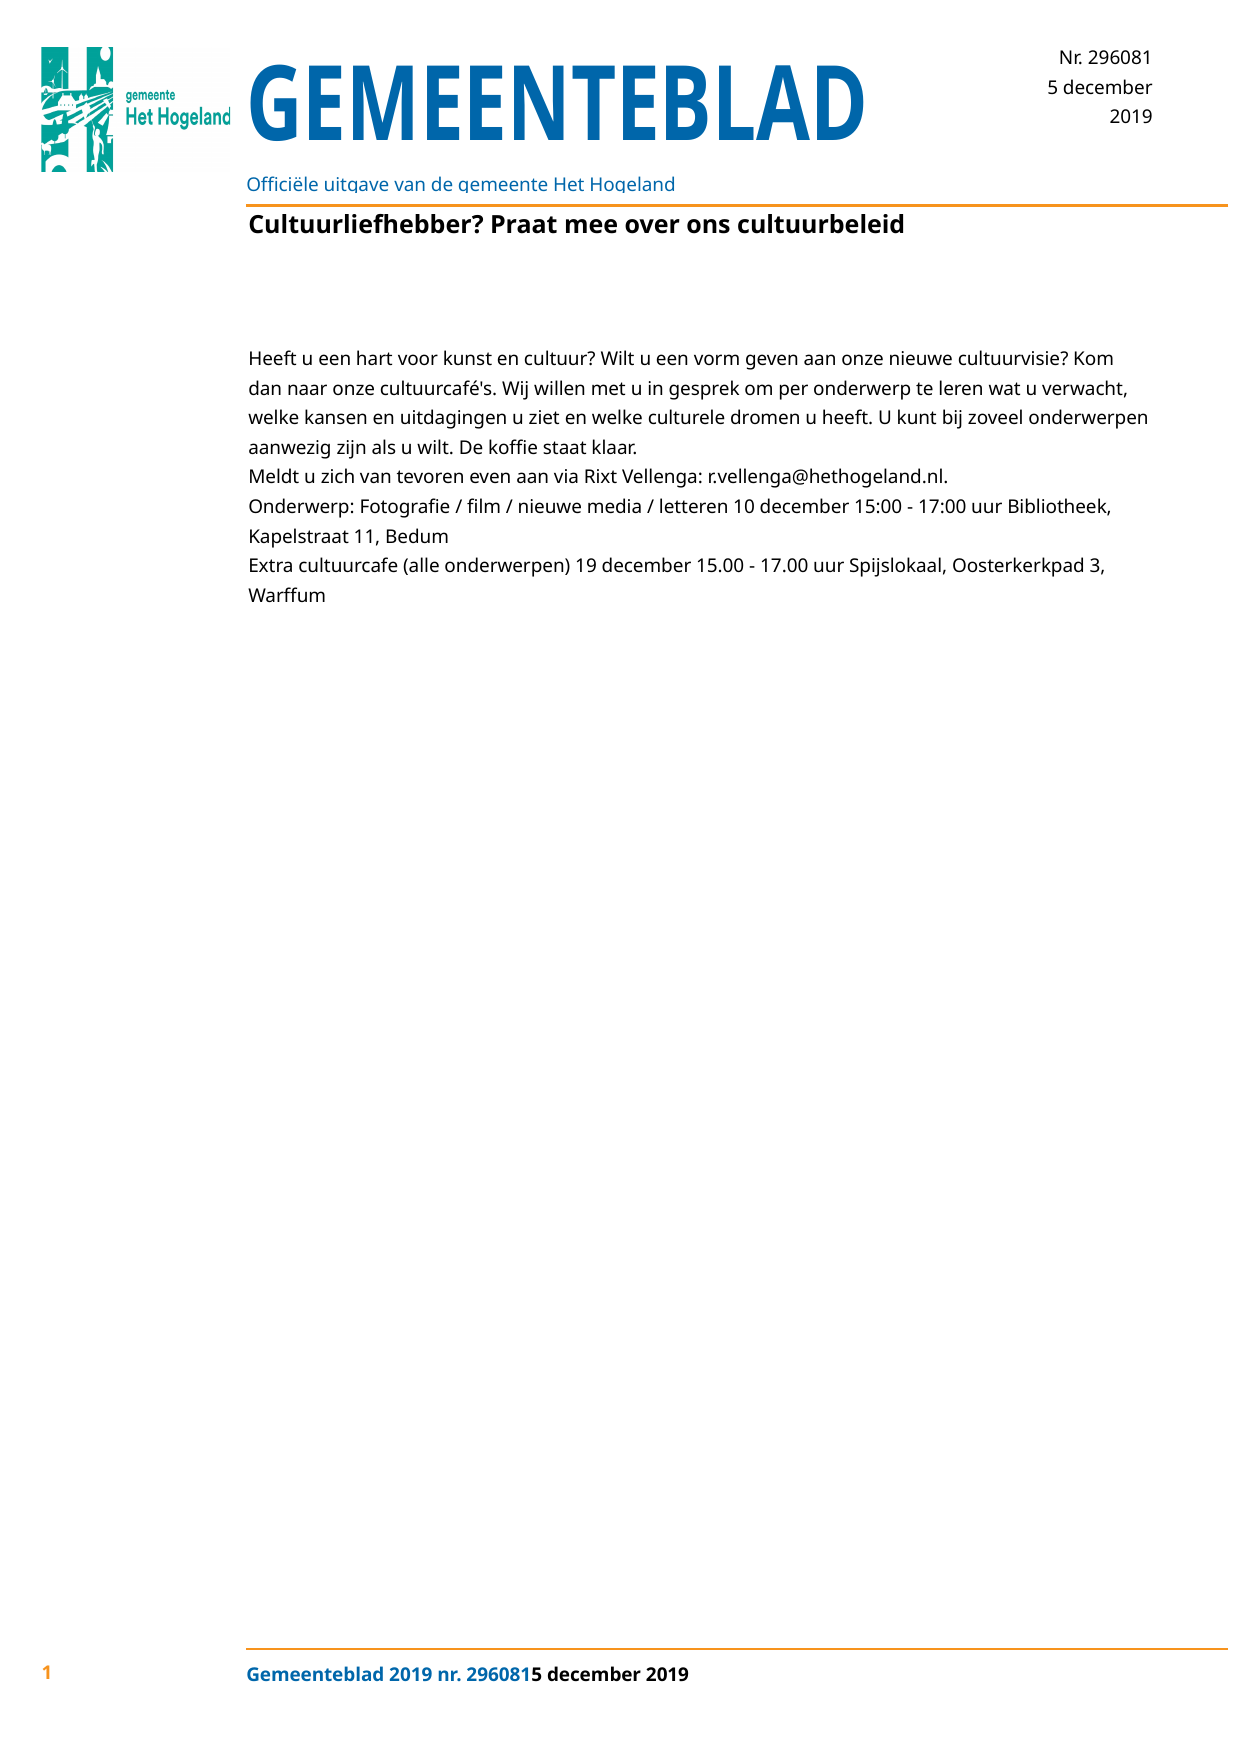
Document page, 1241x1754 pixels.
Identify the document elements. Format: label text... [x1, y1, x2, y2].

text Heeft u een hart voor kunst en cultuur? Wilt u een vorm geven aan onze nieuwe cultuurvisie? Kom dan naar onze cultuurcafé's. Wij willen met u in gesprek om per onderwerp te leren wat u verwacht, welke kansen en uitdagingen u ziet en welke culturele dromen u heeft. U kunt bij zoveel onderwerpen aanwezig zijn als u wilt. De koffie staat klaar. [248, 345, 1152, 460]
text Meldt u zich van tevoren even aan via Rixt Vellenga: r.vellenga@hethogeland.nl. [248, 464, 1152, 489]
text Onderwerp: Fotografie / film / nieuwe media / letteren 10 december 15:00 - 17:00 uur Bibliotheek, Kapelstraat 11, Bedum [248, 493, 1152, 548]
picture [41, 47, 231, 172]
text Cultuurliefhebber? Praat mee over ons cultuurbeleid [248, 207, 1152, 241]
text Extra cultuurcafe (alle onderwerpen) 19 december 15.00 - 17.00 uur Spijslokaal, Oosterkerkpad 3, Warffum [248, 552, 1152, 608]
